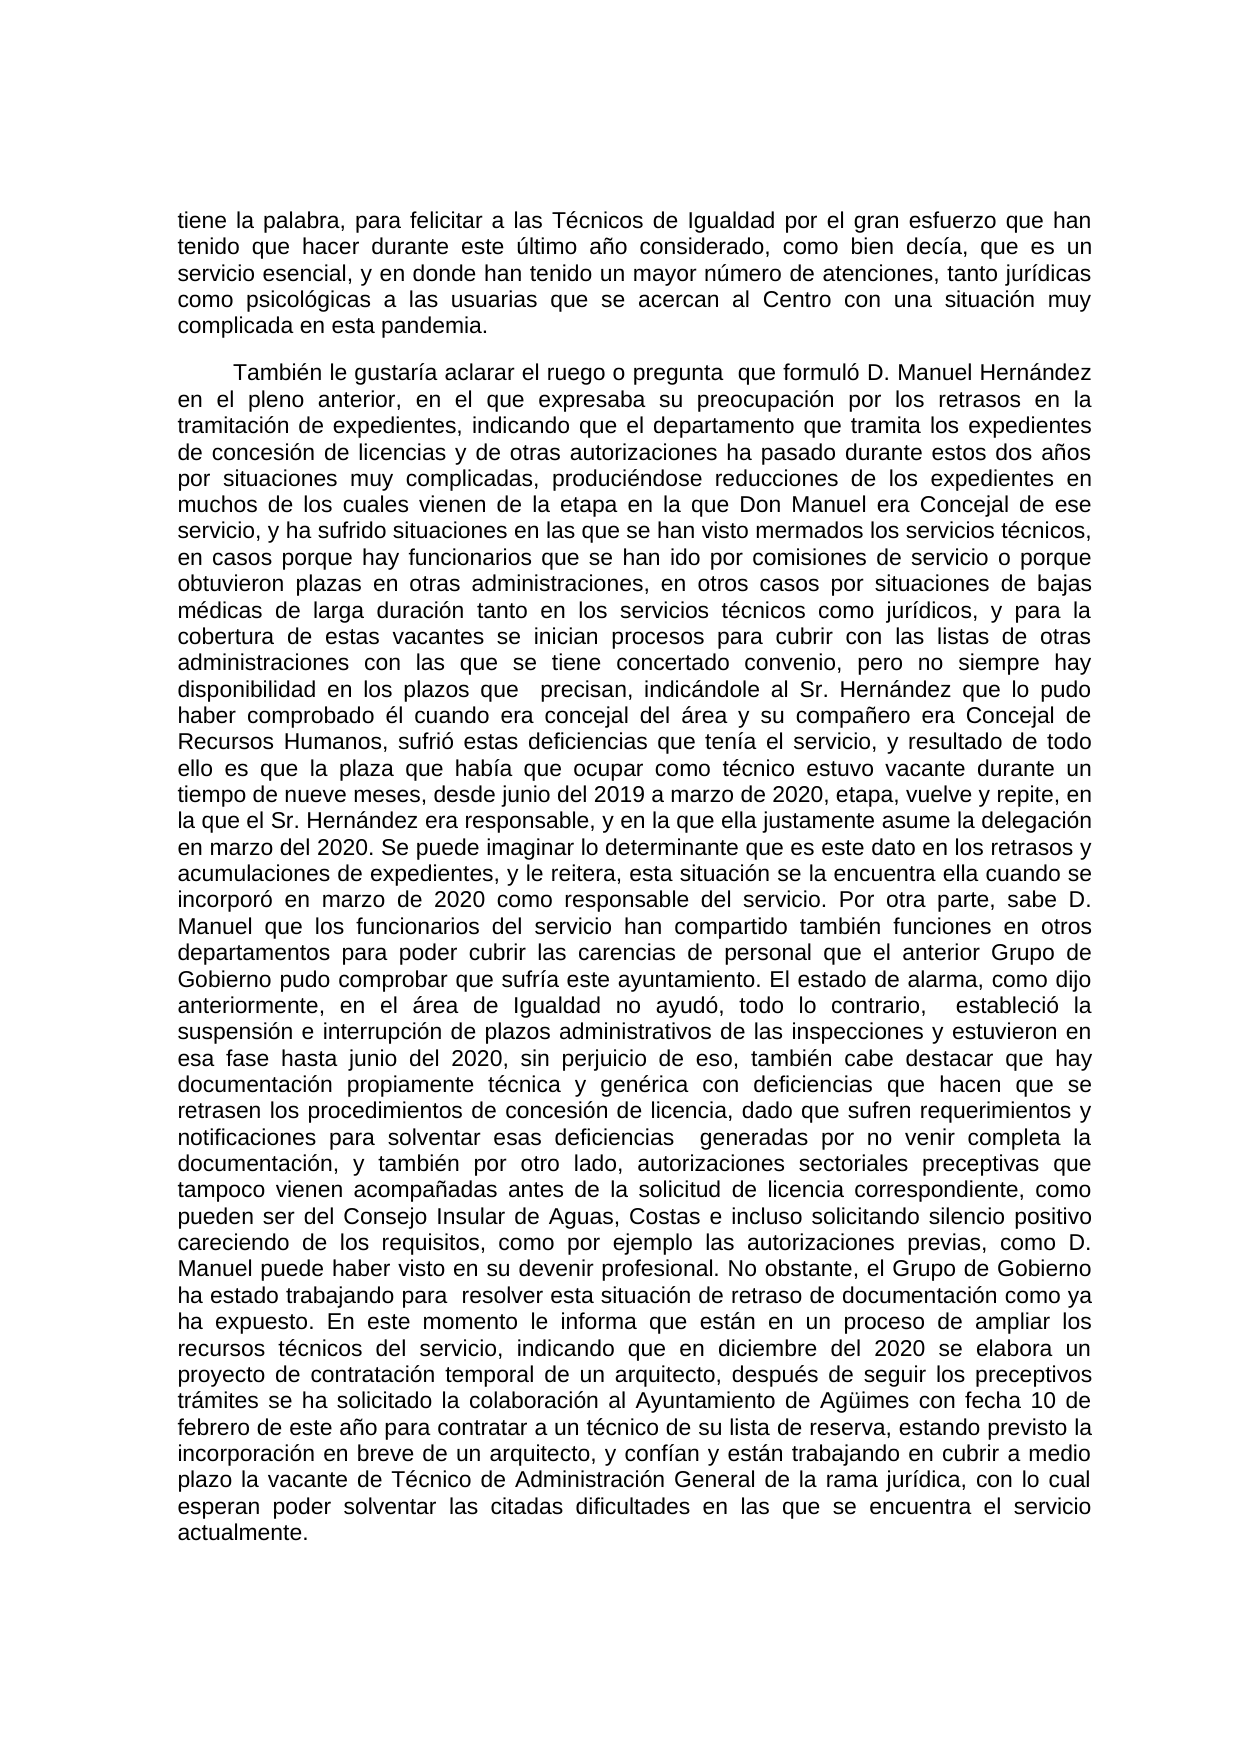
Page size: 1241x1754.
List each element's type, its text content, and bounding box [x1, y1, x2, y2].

text También le gustaría aclarar el ruego o pregunta que formuló D. Manuel Hernández en el pleno anterior, en el que expresaba su preocupación por los retrasos en la tramitación de expedientes, indicando que el departamento que tramita los expedientes de concesión de licencias y de otras autorizaciones ha pasado durante estos dos años por situaciones muy complicadas, produciéndose reducciones de los expedientes en muchos de los cuales vienen de la etapa en la que Don Manuel era Concejal de ese servicio, y ha sufrido situaciones en las que se han visto mermados los servicios técnicos, en casos porque hay funcionarios que se han ido por comisiones de servicio o porque obtuvieron plazas en otras administraciones, en otros casos por situaciones de bajas médicas de larga duración tanto en los servicios técnicos como jurídicos, y para la cobertura de estas vacantes se inician procesos para cubrir con las listas de otras administraciones con las que se tiene concertado convenio, pero no siempre hay disponibilidad en los plazos que precisan, indicándole al Sr. Hernández que lo pudo haber comprobado él cuando era concejal del área y su compañero era Concejal de Recursos Humanos, sufrió estas deficiencias que tenía el servicio, y resultado de todo ello es que la plaza que había que ocupar como técnico estuvo vacante durante un tiempo de nueve meses, desde junio del 2019 a marzo de 2020, etapa, vuelve y repite, en la que el Sr. Hernández era responsable, y en la que ella justamente asume la delegación en marzo del 2020. Se puede imaginar lo determinante que es este dato en los retrasos y acumulaciones de expedientes, y le reitera, esta situación se la encuentra ella cuando se incorporó en marzo de 2020 como responsable del servicio. Por otra parte, sabe D. Manuel que los funcionarios del servicio han compartido también funciones en otros departamentos para poder cubrir las carencias de personal que el anterior Grupo de Gobierno pudo comprobar que sufría este ayuntamiento. El estado de alarma, como dijo anteriormente, en el área de Igualdad no ayudó, todo lo contrario, estableció la suspensión e interrupción de plazos administrativos de las inspecciones y estuvieron en esa fase hasta junio del 2020, sin perjuicio de eso, también cabe destacar que hay documentación propiamente técnica y genérica con deficiencias que hacen que se retrasen los procedimientos de concesión de licencia, dado que sufren requerimientos y notificaciones para solventar esas deficiencias generadas por no venir completa la documentación, y también por otro lado, autorizaciones sectoriales preceptivas que tampoco vienen acompañadas antes de la solicitud de licencia correspondiente, como pueden ser del Consejo Insular de Aguas, Costas e incluso solicitando silencio positivo careciendo de los requisitos, como por ejemplo las autorizaciones previas, como D. Manuel puede haber visto en su devenir profesional. No obstante, el Grupo de Gobierno ha estado trabajando para resolver esta situación de retraso de documentación como ya ha expuesto. En este momento le informa que están en un proceso de ampliar los recursos técnicos del servicio, indicando que en diciembre del 2020 se elabora un proyecto de contratación temporal de un arquitecto, después de seguir los preceptivos trámites se ha solicitado la colaboración al Ayuntamiento de Agüimes con fecha 10 de febrero de este año para contratar a un técnico de su lista de reserva, estando previsto la incorporación en breve de un arquitecto, y confían y están trabajando en cubrir a medio plazo la vacante de Técnico de Administración General de la rama jurídica, con lo cual esperan poder solventar las citadas dificultades en las que se encuentra el servicio actualmente. [177, 359, 1092, 1545]
text tiene la palabra, para felicitar a las Técnicos de Igualdad por el gran esfuerzo que han tenido que hacer durante este último año considerado, como bien decía, que es un servicio esencial, y en donde han tenido un mayor número de atenciones, tanto jurídicas como psicológicas a las usuarias que se acercan al Centro con una situación muy complicada en esta pandemia. [177, 207, 1092, 338]
